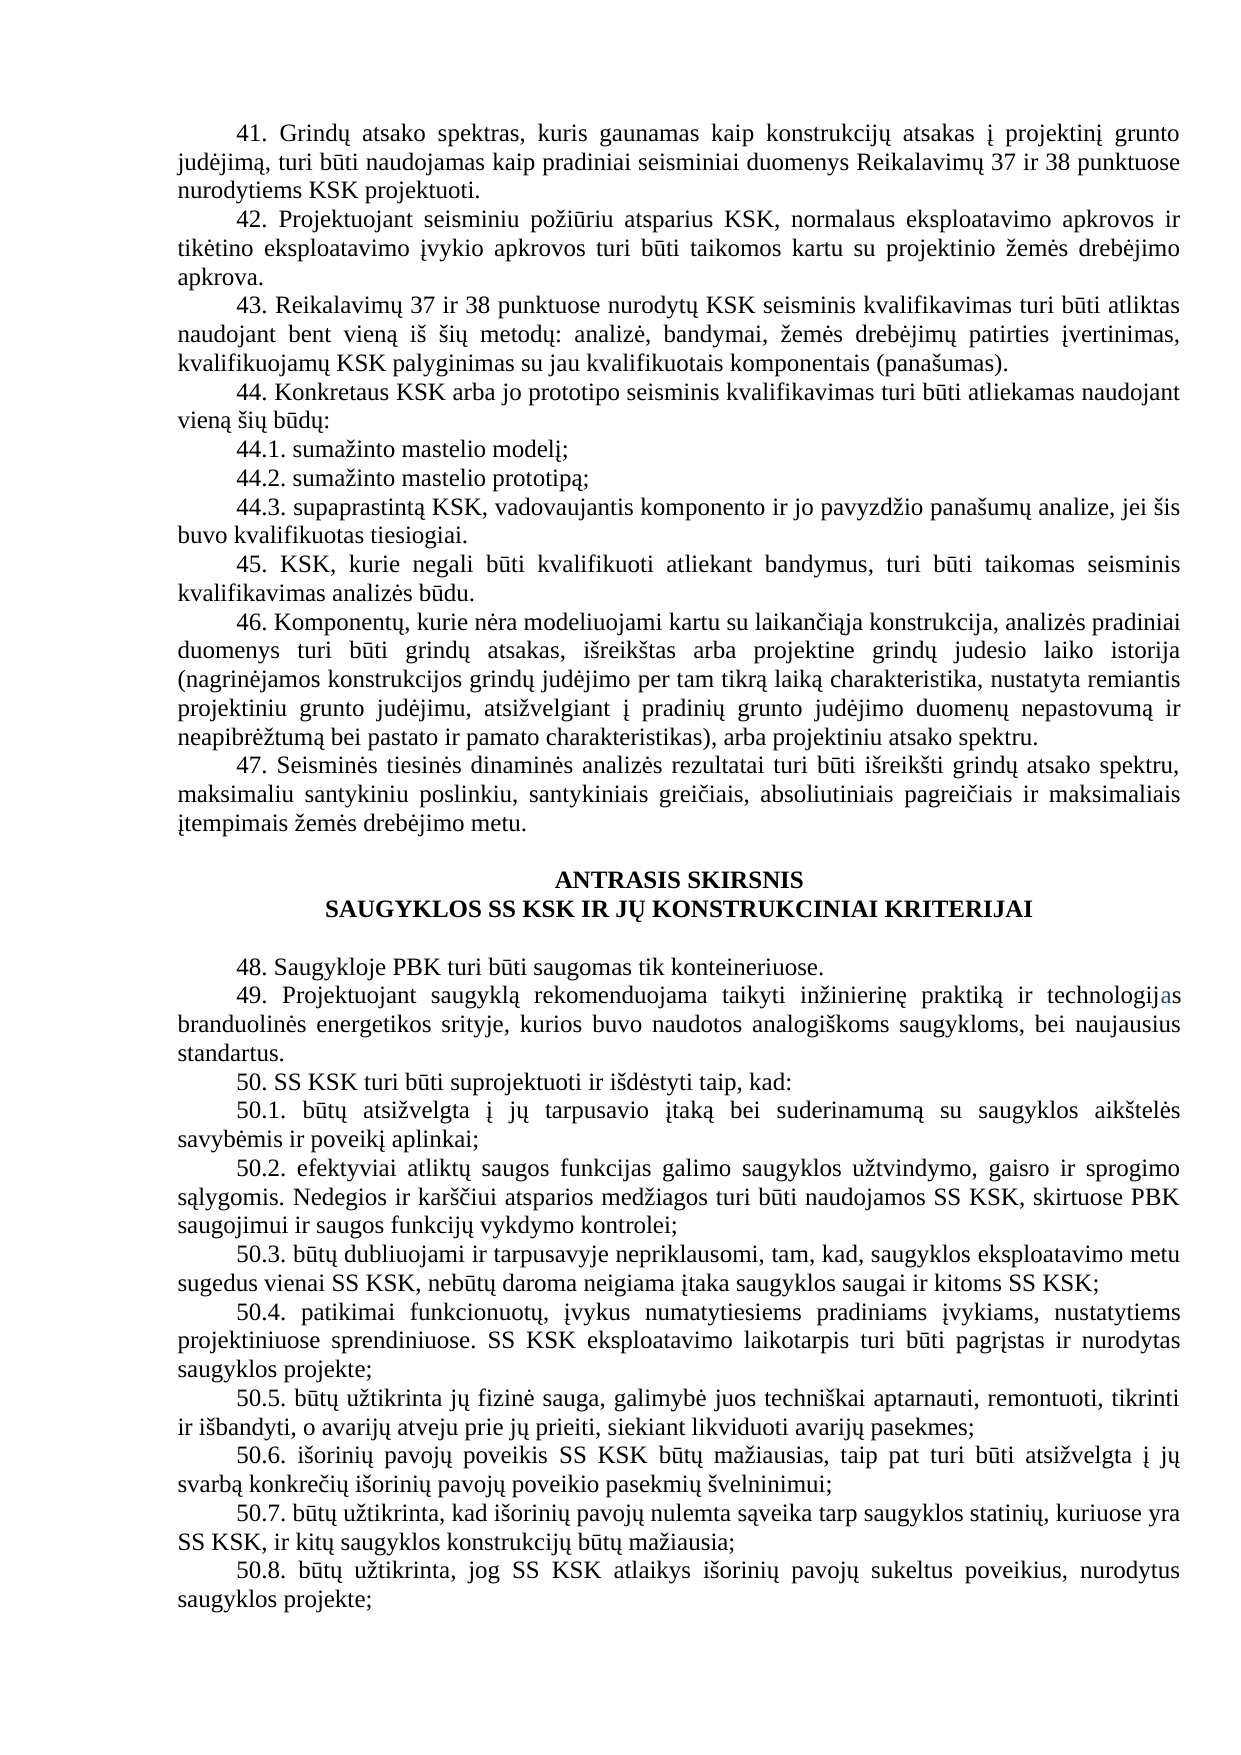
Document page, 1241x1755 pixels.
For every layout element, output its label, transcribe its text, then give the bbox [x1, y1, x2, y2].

text 43. Reikalavimų 37 ir 38 punktuose nurodytų KSK seisminis kvalifikavimas turi būti atliktas naudojant bent vieną iš šių metodų: analizė, bandymai, žemės drebėjimų patirties įvertinimas, kvalifikuojamų KSK palyginimas su jau kvalifikuotais komponentais (panašumas). [177, 291, 1181, 377]
text 50.7. būtų užtikrinta, kad išorinių pavojų nulemta sąveika tarp saugyklos statinių, kuriuose yra SS KSK, ir kitų saugyklos konstrukcijų būtų mažiausia; [177, 1498, 1181, 1556]
text 46. Komponentų, kurie nėra modeliuojami kartu su laikančiąja konstrukcija, analizės pradiniai duomenys turi būti grindų atsakas, išreikštas arba projektine grindų judesio laiko istorija (nagrinėjamos konstrukcijos grindų judėjimo per tam tikrą laiką charakteristika, nustatyta remiantis projektiniu grunto judėjimu, atsižvelgiant į pradinių grunto judėjimo duomenų nepastovumą ir neapibrėžtumą bei pastato ir pamato charakteristikas), arba projektiniu atsako spektru. [177, 607, 1181, 751]
text 44. Konkretaus KSK arba jo prototipo seisminis kvalifikavimas turi būti atliekamas naudojant vieną šių būdų: [177, 377, 1181, 434]
text 50.8. būtų užtikrinta, jog SS KSK atlaikys išorinių pavojų sukeltus poveikius, nurodytus saugyklos projekte; [177, 1556, 1181, 1613]
text ANTRASIS SKIRSNIS [177, 866, 1181, 894]
text 50.3. būtų dubliuojami ir tarpusavyje nepriklausomi, tam, kad, saugyklos eksploatavimo metu sugedus vienai SS KSK, nebūtų daroma neigiama įtaka saugyklos saugai ir kitoms SS KSK; [177, 1239, 1181, 1297]
text 50.2. efektyviai atliktų saugos funkcijas galimo saugyklos užtvindymo, gaisro ir sprogimo sąlygomis. Nedegios ir karščiui atsparios medžiagos turi būti naudojamos SS KSK, skirtuose PBK saugojimui ir saugos funkcijų vykdymo kontrolei; [177, 1153, 1181, 1239]
text 41. Grindų atsako spektras, kuris gaunamas kaip konstrukcijų atsakas į projektinį grunto judėjimą, turi būti naudojamas kaip pradiniai seisminiai duomenys Reikalavimų 37 ir 38 punktuose nurodytiems KSK projektuoti. [177, 118, 1181, 204]
text 44.3. supaprastintą KSK, vadovaujantis komponento ir jo pavyzdžio panašumų analize, jei šis buvo kvalifikuotas tiesiogiai. [177, 492, 1181, 549]
text 50. SS KSK turi būti suprojektuoti ir išdėstyti taip, kad: [177, 1067, 1181, 1096]
text 44.2. sumažinto mastelio prototipą; [177, 463, 1181, 492]
text SAUGYKLOS SS KSK IR JŲ KONSTRUKCINIAI KRITERIJAI [177, 894, 1181, 923]
text 45. KSK, kurie negali būti kvalifikuoti atliekant bandymus, turi būti taikomas seisminis kvalifikavimas analizės būdu. [177, 549, 1181, 607]
text 42. Projektuojant seisminiu požiūriu atsparius KSK, normalaus eksploatavimo apkrovos ir tikėtino eksploatavimo įvykio apkrovos turi būti taikomos kartu su projektinio žemės drebėjimo apkrova. [177, 204, 1181, 291]
text 47. Seisminės tiesinės dinaminės analizės rezultatai turi būti išreikšti grindų atsako spektru, maksimaliu santykiniu poslinkiu, santykiniais greičiais, absoliutiniais pagreičiais ir maksimaliais įtempimais žemės drebėjimo metu. [177, 751, 1181, 837]
text 50.1. būtų atsižvelgta į jų tarpusavio įtaką bei suderinamumą su saugyklos aikštelės savybėmis ir poveikį aplinkai; [177, 1096, 1181, 1153]
text 48. Saugykloje PBK turi būti saugomas tik konteineriuose. [177, 952, 1181, 981]
text 44.1. sumažinto mastelio modelį; [177, 434, 1181, 463]
text 50.6. išorinių pavojų poveikis SS KSK būtų mažiausias, taip pat turi būti atsižvelgta į jų svarbą konkrečių išorinių pavojų poveikio pasekmių švelninimui; [177, 1441, 1181, 1498]
text 50.5. būtų užtikrinta jų fizinė sauga, galimybė juos techniškai aptarnauti, remontuoti, tikrinti ir išbandyti, o avarijų atveju prie jų prieiti, siekiant likviduoti avarijų pasekmes; [177, 1383, 1181, 1441]
text 50.4. patikimai funkcionuotų, įvykus numatytiesiems pradiniams įvykiams, nustatytiems projektiniuose sprendiniuose. SS KSK eksploatavimo laikotarpis turi būti pagrįstas ir nurodytas saugyklos projekte; [177, 1297, 1181, 1383]
text 49. Projektuojant saugyklą rekomenduojama taikyti inžinierinę praktiką ir technologijas branduolinės energetikos srityje, kurios buvo naudotos analogiškoms saugykloms, bei naujausius standartus. [177, 981, 1181, 1067]
